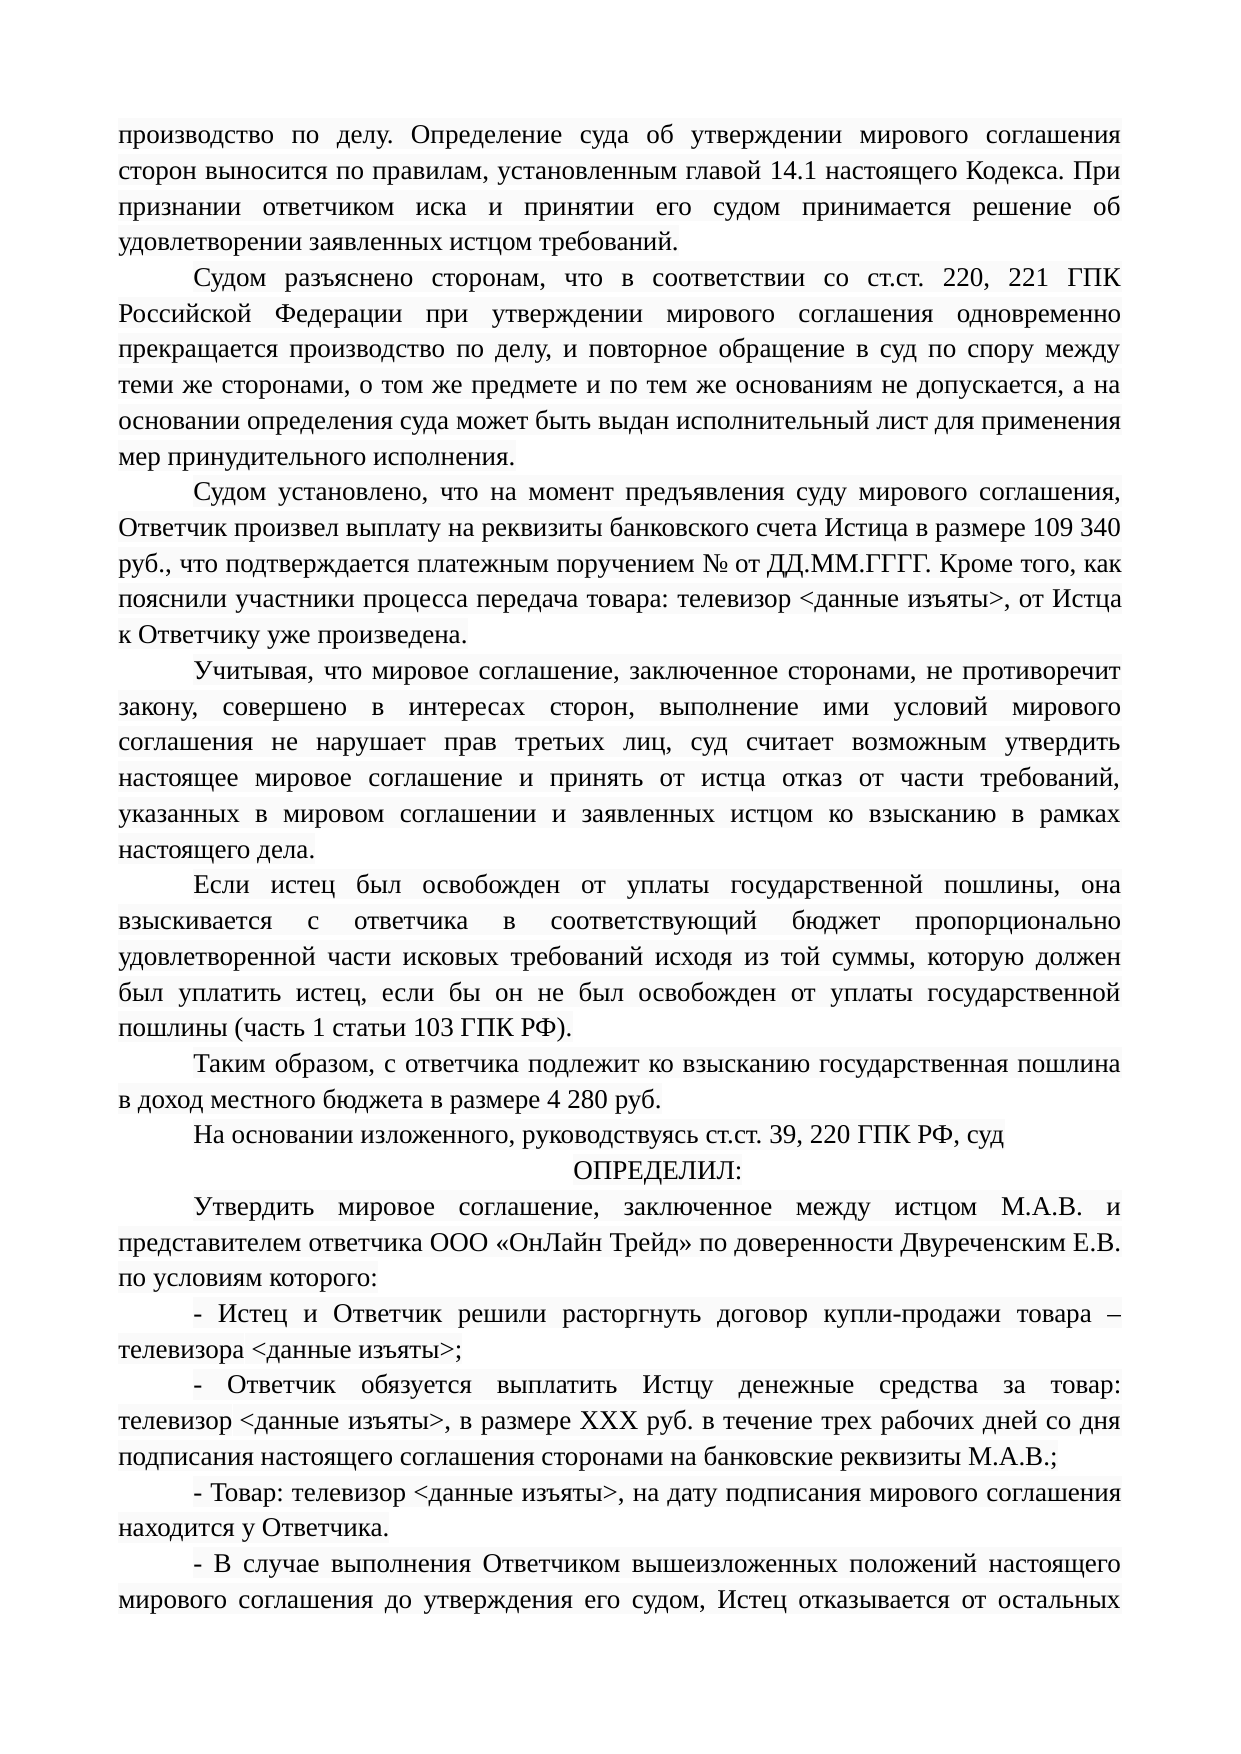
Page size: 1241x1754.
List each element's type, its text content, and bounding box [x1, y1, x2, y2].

text Утвердить мировое соглашение, заключенное между истцом М.А.В. и представителем ответчика ООО «ОнЛайн Трейд» по доверенности Двуреченским Е.В. по условиям которого: [118, 1190, 1122, 1293]
text На основании изложенного, руководствуясь ст.ст. 39, 220 ГПК РФ, суд [118, 1118, 1122, 1150]
text - В случае выполнения Ответчиком вышеизложенных положений настоящего мирового соглашения до утверждения его судом, Истец отказывается от остальных [118, 1547, 1122, 1614]
text производство по делу. Определение суда об утверждении мирового соглашения сторон выносится по правилам, установленным главой 14.1 настоящего Кодекса. При признании ответчиком иска и принятии его судом принимается решение об удовлетворении заявленных истцом требований. [118, 118, 1122, 256]
text Судом установлено, что на момент предъявления суду мирового соглашения, Ответчик произвел выплату на реквизиты банковского счета Истица в размере 109 340 руб., что подтверждается платежным поручением № от ДД.ММ.ГГГГ. Кроме того, как пояснили участники процесса передача товара: телевизор <данные изъяты>, от Истца к Ответчику уже произведена. [118, 475, 1122, 649]
text Судом разъяснено сторонам, что в соответствии со ст.ст. 220, 221 ГПК Российской Федерации при утверждении мирового соглашения одновременно прекращается производство по делу, и повторное обращение в суд по спору между теми же сторонами, о том же предмете и по тем же основаниям не допускается, а на основании определения суда может быть выдан исполнительный лист для применения мер принудительного исполнения. [118, 261, 1122, 471]
text Учитывая, что мировое соглашение, заключенное сторонами, не противоречит закону, совершено в интересах сторон, выполнение ими условий мирового соглашения не нарушает прав третьих лиц, суд считает возможным утвердить настоящее мировое соглашение и принять от истца отказ от части требований, указанных в мировом соглашении и заявленных истцом ко взысканию в рамках настоящего дела. [118, 654, 1122, 864]
text ОПРЕДЕЛИЛ: [118, 1154, 1122, 1185]
text - Истец и Ответчик решили расторгнуть договор купли-продажи товара – телевизора <данные изъяты>; [118, 1297, 1122, 1364]
text - Ответчик обязуется выплатить Истцу денежные средства за товар: телевизор <данные изъяты>, в размере ХХХ руб. в течение трех рабочих дней со дня подписания настоящего соглашения сторонами на банковские реквизиты М.А.В.; [118, 1369, 1122, 1471]
text Если истец был освобожден от уплаты государственной пошлины, она взыскивается с ответчика в соответствующий бюджет пропорционально удовлетворенной части исковых требований исходя из той суммы, которую должен был уплатить истец, если бы он не был освобожден от уплаты государственной пошлины (часть 1 статьи 103 ГПК РФ). [118, 868, 1122, 1042]
text - Товар: телевизор <данные изъяты>, на дату подписания мирового соглашения находится у Ответчика. [118, 1476, 1122, 1543]
text Таким образом, с ответчика подлежит ко взысканию государственная пошлина в доход местного бюджета в размере 4 280 руб. [118, 1047, 1122, 1114]
